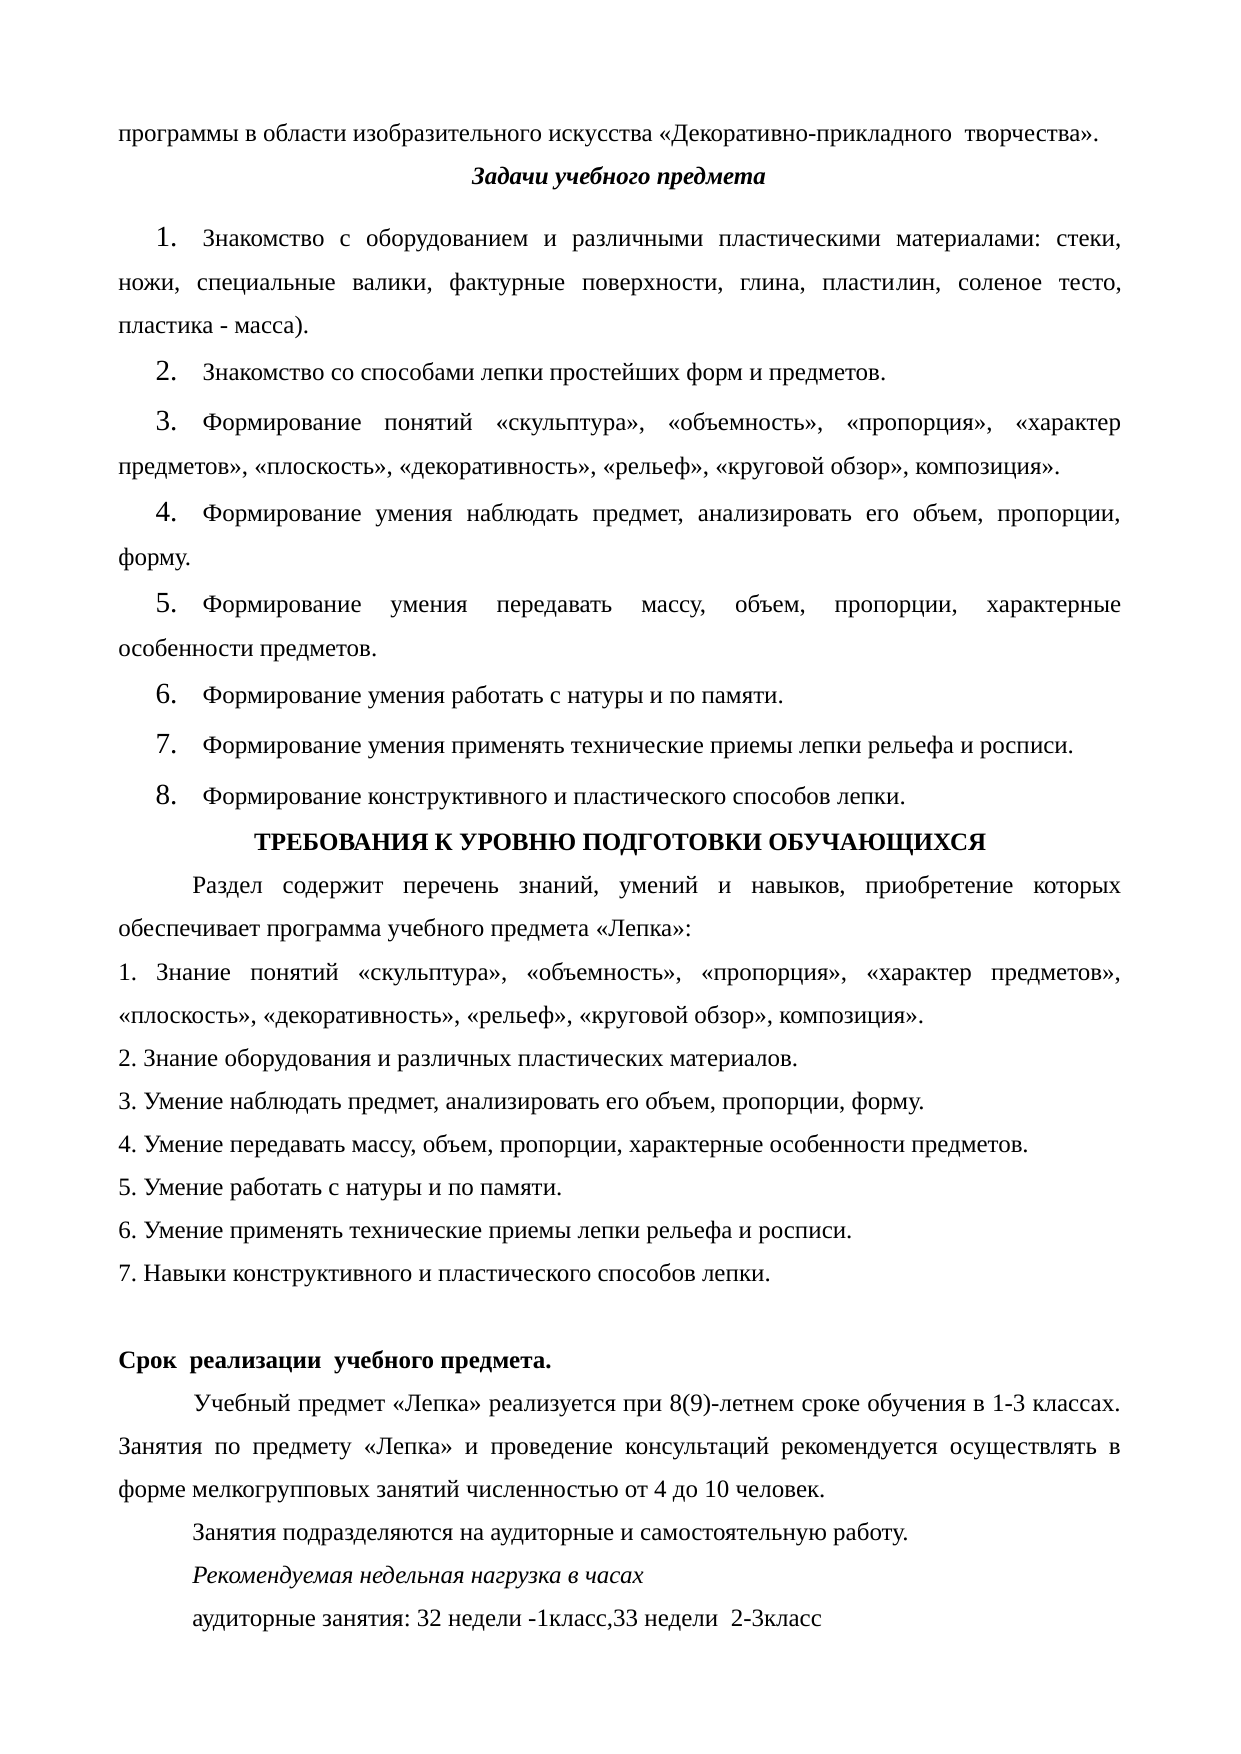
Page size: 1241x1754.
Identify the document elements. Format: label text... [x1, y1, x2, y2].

list Знакомство с оборудованием и различными пластическими материалами: стеки, ножи, специальные валики, фактурные поверхности, глина, пласти­лин, соленое тесто, пластика - масса). [118, 219, 1122, 338]
text 3. Умение наблюдать предмет, анализировать его объем, пропорции, форму. [118, 1086, 1122, 1115]
list Знакомство со способами лепки простейших форм и предметов. [118, 353, 1122, 386]
text 4. Умение передавать массу, объем, пропорции, характерные особенности предметов. [118, 1129, 1122, 1158]
text 7. Навыки конструктивного и пластического способов лепки. [118, 1258, 1122, 1287]
list Формирование умения передавать массу, объем, пропорции, характерные особенности предметов. [118, 585, 1122, 662]
text Учебный предмет «Лепка» реализуется при 8(9)-летнем сроке обучения в 1-3 классах. Занятия по предмету «Лепка» и проведение консультаций рекомендуется осуществлять в форме мелкогрупповых занятий численностью от 4 до 10 человек. [118, 1388, 1122, 1503]
text ТРЕБОВАНИЯ К УРОВНЮ ПОДГОТОВКИ ОБУЧАЮЩИХСЯ [118, 827, 1122, 856]
text 1. Знание понятий «скульптура», «объемность», «пропорция», «характер предметов», «плоскость», «декоративность», «рельеф», «круговой обзор», композиция». [118, 957, 1122, 1028]
text 5. Умение работать с натуры и по памяти. [118, 1172, 1122, 1201]
list Формирование конструктивного и пластического способов лепки. [118, 777, 1122, 811]
text аудиторные занятия: 32 недели -1класс,33 недели 2-3класс [118, 1603, 1122, 1632]
text Раздел содержит перечень знаний, умений и навыков, приобретение которых обеспечивает программа учебного предмета «Лепка»: [118, 870, 1122, 942]
text Рекомендуемая недельная нагрузка в часах [118, 1560, 1122, 1589]
list Формирование умения применять технические приемы лепки рельефа и росписи. [118, 727, 1122, 760]
text 2. Знание оборудования и различных пластических материалов. [118, 1043, 1122, 1072]
list Формирование понятий «скульптура», «объемность», «пропорция», «характер предметов», «плоскость», «декоративность», «рельеф», «круговой обзор», композиция». [118, 403, 1122, 480]
list Формирование умения наблюдать предмет, анализировать его объем, пропорции, форму. [118, 494, 1122, 571]
text 6. Умение применять технические приемы лепки рельефа и росписи. [118, 1215, 1122, 1244]
text Задачи учебного предмета [118, 161, 1122, 190]
list Формирование умения работать с натуры и по памяти. [118, 676, 1122, 710]
text Срок реализации учебного предмета. [118, 1345, 1122, 1373]
list программы в области изобразительного искусства «Декоративно-прикладного творчества». [118, 118, 1122, 147]
text Занятия подразделяются на аудиторные и самостоятельную работу. [118, 1517, 1122, 1546]
